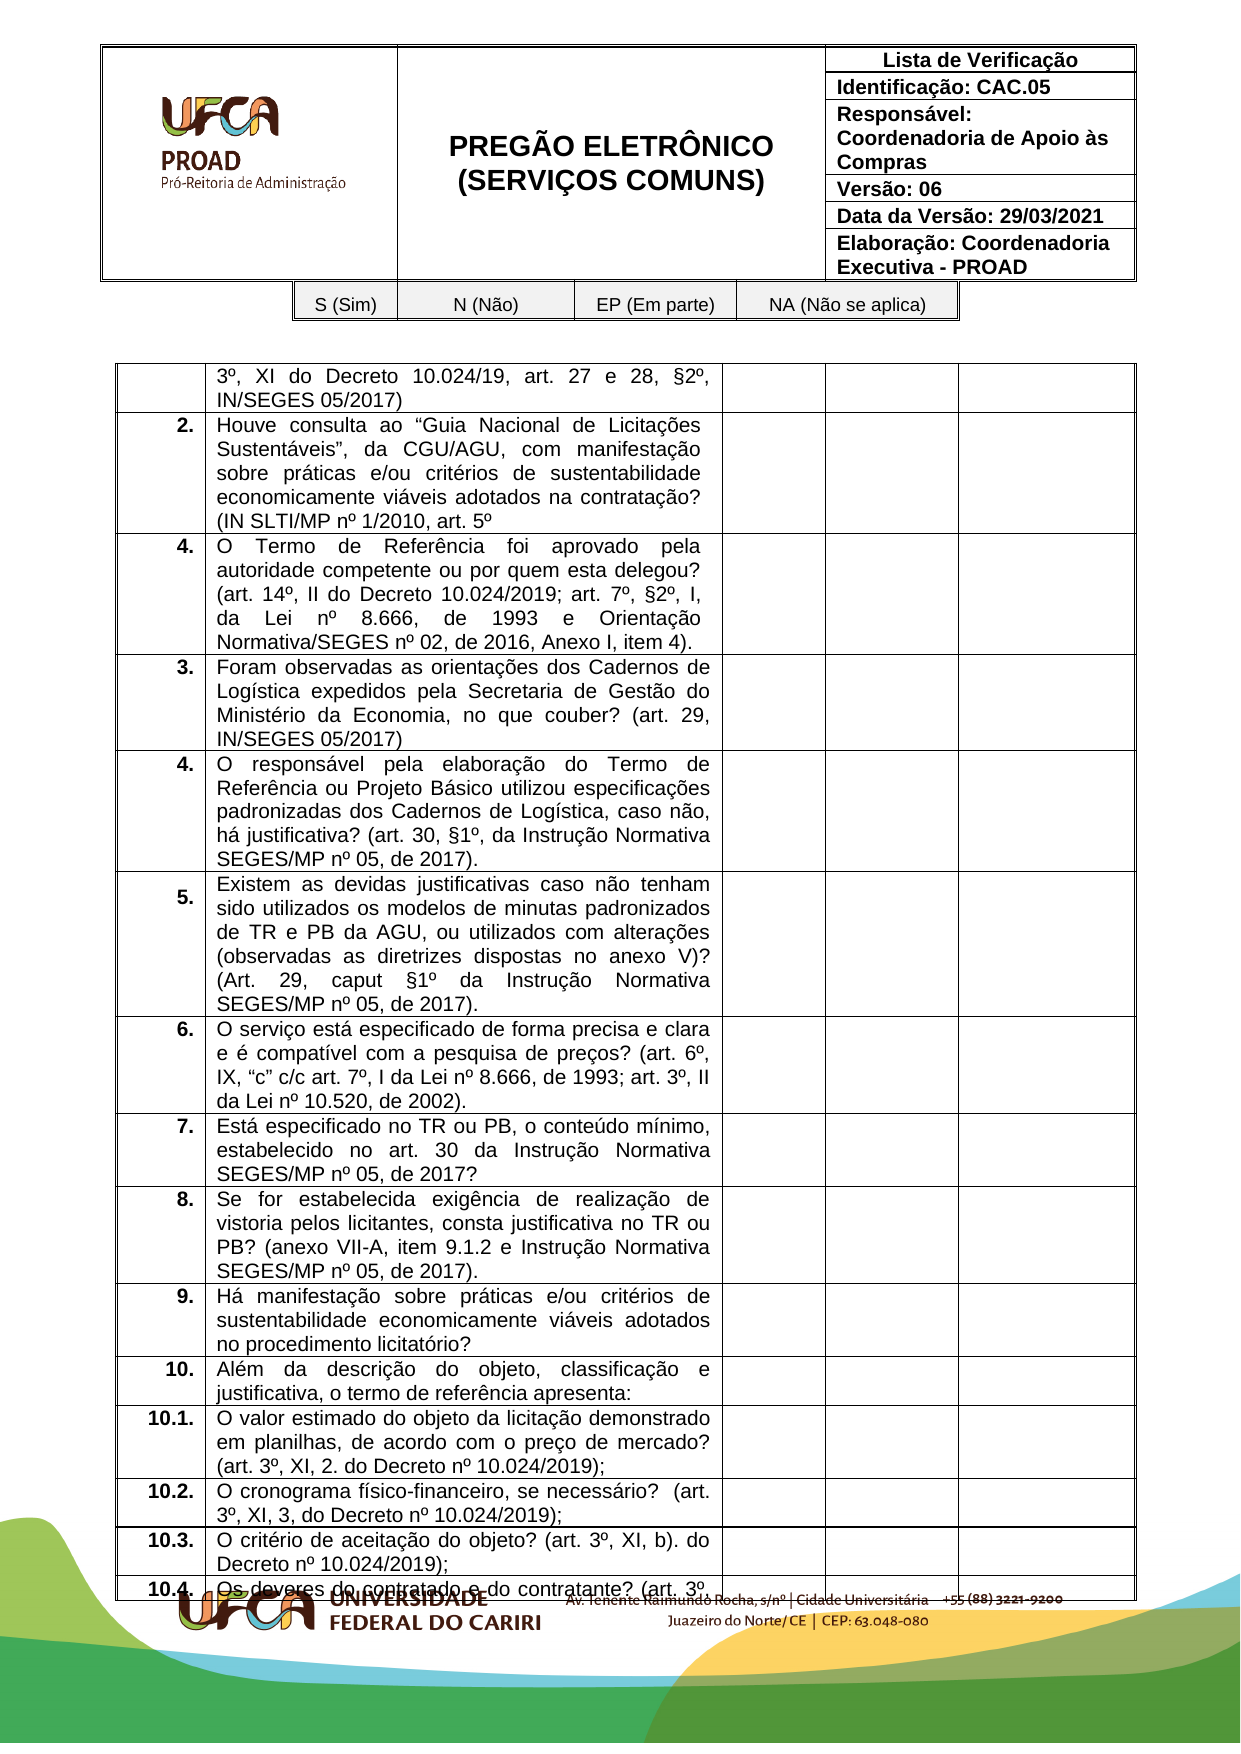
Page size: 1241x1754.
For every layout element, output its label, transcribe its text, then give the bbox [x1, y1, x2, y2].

table_cell [723, 364, 825, 412]
table_cell [959, 1406, 1134, 1477]
table_cell [723, 872, 825, 1016]
table_cell [723, 1284, 825, 1356]
table_cell [959, 1479, 1134, 1507]
table_cell [959, 1284, 1134, 1356]
table_cell [959, 655, 1134, 750]
table_cell [723, 1017, 825, 1113]
table_cell [959, 413, 1134, 533]
table_cell [723, 1187, 825, 1283]
table_cell Existem as devidas justificativas caso não tenham sido utilizados os modelos de minutas padronizados de TR e PB da AGU, ou utilizados com alterações (observadas as diretrizes dispostas no anexo V)? (Art. 29, caput §1º da Instrução Normativa SEGES/MP nº 05, de 2017). [206, 872, 722, 1016]
table_cell [959, 1187, 1134, 1283]
table_cell 10.1. [118, 1406, 205, 1477]
table_cell [723, 1479, 825, 1507]
table_cell [723, 1114, 825, 1186]
table_cell [826, 1114, 958, 1186]
table_cell [723, 1357, 825, 1404]
table_cell [959, 1114, 1134, 1186]
table_cell [826, 364, 958, 412]
table_cell Além da descrição do objeto, classificação e justificativa, o termo de referência apresenta: [206, 1357, 722, 1404]
table_cell O cronograma físico-financeiro, se necessário? (art. 3º, XI, 3, do Decreto nº 10.024/2019); [206, 1479, 722, 1507]
table_cell [826, 751, 958, 871]
table_cell [959, 872, 1134, 1016]
table_cell Está especificado no TR ou PB, o conteúdo mínimo, estabelecido no art. 30 da Instrução Normativa SEGES/MP nº 05, de 2017? [206, 1114, 722, 1186]
table_cell [959, 364, 1134, 412]
table_cell [826, 1479, 958, 1507]
table_cell [118, 364, 205, 412]
table_cell [826, 413, 958, 533]
table_cell [826, 1357, 958, 1404]
table_cell [959, 751, 1134, 871]
table_cell 8. [118, 1187, 205, 1283]
table_cell O valor estimado do objeto da licitação demonstrado em planilhas, de acordo com o preço de mercado? (art. 3º, XI, 2. do Decreto nº 10.024/2019); [206, 1406, 722, 1477]
table_cell 10.2. [118, 1479, 205, 1507]
table_cell [723, 751, 825, 871]
table_cell [959, 1357, 1134, 1404]
table_cell [826, 872, 958, 1016]
table_cell 10. [118, 1357, 205, 1404]
table_cell 5. [118, 872, 205, 1016]
table_cell O serviço está especificado de forma precisa e clara e é compatível com a pesquisa de preços? (art. 6º, IX, “c” c/c art. 7º, I da Lei nº 8.666, de 1993; art. 3º, II da Lei nº 10.520, de 2002). [206, 1017, 722, 1113]
table_cell O Termo de Referência ou Projeto Básico elaborado pelo setor requisitante baseou-se nos Estudos Técnicos Preliminares, Gerenciamento de Riscos e Diretrizes constantes do Anexo V, da IN 5/2017? (art. 3º, XI do Decreto 10.024/19, art. 27 e 28, §2º, IN/SEGES 05/2017) [206, 364, 722, 412]
table_cell 2. [118, 413, 205, 533]
table_cell O Termo de Referência foi aprovado pela autoridade competente ou por quem esta delegou? (art. 14º, II do Decreto 10.024/2019; art. 7º, §2º, I, da Lei nº 8.666, de 1993 e Orientação Normativa/SEGES nº 02, de 2016, Anexo I, item 4). [206, 534, 722, 653]
table_cell [723, 1406, 825, 1477]
table_cell 6. [118, 1017, 205, 1113]
table_cell 7. [118, 1114, 205, 1186]
table_cell [826, 1017, 958, 1113]
table_cell [723, 413, 825, 533]
table_cell 4. [118, 534, 205, 653]
table_cell [826, 1187, 958, 1283]
table_cell 4. [118, 751, 205, 871]
table_cell [826, 534, 958, 653]
table_cell Houve consulta ao “Guia Nacional de Licitações Sustentáveis”, da CGU/AGU, com manifestação sobre práticas e/ou critérios de sustentabilidade economicamente viáveis adotados na contratação? (IN SLTI/MP nº 1/2010, art. 5º [206, 413, 722, 533]
table_cell [826, 1406, 958, 1477]
table_cell Há manifestação sobre práticas e/ou critérios de sustentabilidade economicamente viáveis adotados no procedimento licitatório? [206, 1284, 722, 1356]
table_cell Se for estabelecida exigência de realização de vistoria pelos licitantes, consta justificativa no TR ou PB? (anexo VII-A, item 9.1.2 e Instrução Normativa SEGES/MP nº 05, de 2017). [206, 1187, 722, 1283]
table_cell O responsável pela elaboração do Termo de Referência ou Projeto Básico utilizou especificações padronizadas dos Cadernos de Logística, caso não, há justificativa? (art. 30, §1º, da Instrução Normativa SEGES/MP nº 05, de 2017). [206, 751, 722, 871]
table_cell [826, 655, 958, 750]
table_cell 3. [118, 655, 205, 750]
table_cell [723, 655, 825, 750]
table_cell [723, 534, 825, 653]
table_cell 9. [118, 1284, 205, 1356]
table_cell [959, 1017, 1134, 1113]
table_cell [959, 534, 1134, 653]
table_cell [826, 1284, 958, 1356]
table_cell Foram observadas as orientações dos Cadernos de Logística expedidos pela Secretaria de Gestão do Ministério da Economia, no que couber? (art. 29, IN/SEGES 05/2017) [206, 655, 722, 750]
